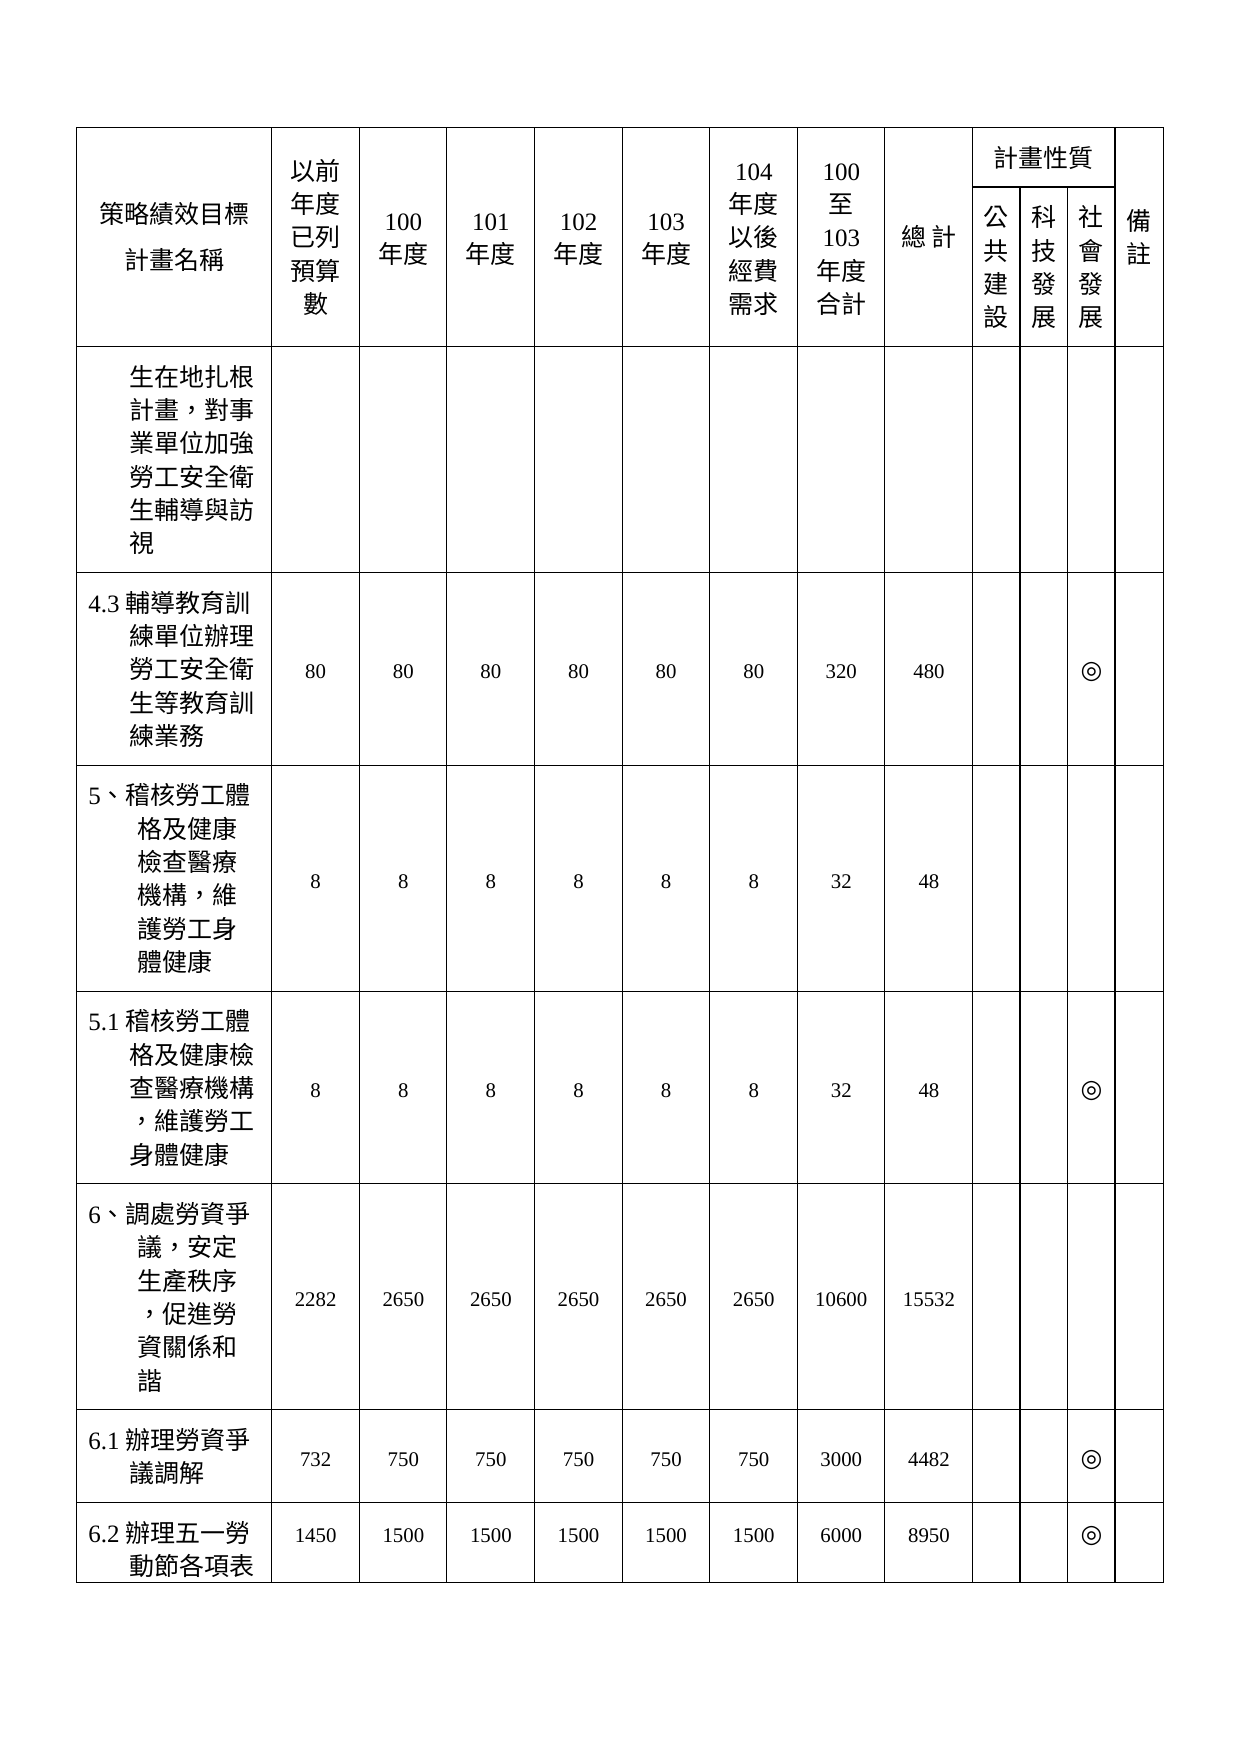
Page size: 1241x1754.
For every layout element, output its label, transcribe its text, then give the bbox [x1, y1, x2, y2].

table_cell [710, 347, 797, 572]
table_cell 5.1 稽核勞工體格及健康檢查醫療機構，維護勞工身體健康 [77, 992, 271, 1183]
table_header 計畫性質 [973, 128, 1114, 186]
table_cell [973, 1503, 1019, 1582]
table_header 102年度 [535, 128, 622, 346]
table_cell 6.1 辦理勞資爭議調解 [77, 1410, 271, 1502]
table_cell 生在地扎根計畫，對事業單位加強勞工安全衛生輔導與訪視 [77, 347, 271, 572]
table_cell [1116, 347, 1163, 572]
table_cell 稽核勞工體格及健康檢查醫療機構，維護勞工身體健康 [77, 766, 271, 991]
table_cell 公共建設 [973, 188, 1019, 346]
table_header 策略績效目標 計畫名稱 [77, 128, 271, 346]
table_cell 社會發展 [1068, 188, 1114, 346]
table_cell 8 [360, 992, 446, 1183]
table_cell 32 [798, 766, 884, 991]
table_cell [973, 992, 1019, 1183]
table_cell 8 [447, 992, 534, 1183]
table_cell [973, 1184, 1019, 1409]
table_cell 8 [623, 766, 709, 991]
table_header 100年度 [360, 128, 446, 346]
table_header 備註 [1116, 128, 1163, 346]
table_cell 4.3 輔導教育訓練單位辦理勞工安全衛生等教育訓練業務 [77, 573, 271, 764]
table_cell 1450 [272, 1503, 359, 1582]
table_cell [1021, 1184, 1067, 1409]
table_cell [535, 347, 622, 572]
table_cell 32 [798, 992, 884, 1183]
table_cell 3000 [798, 1410, 884, 1502]
table_cell 2282 [272, 1184, 359, 1409]
table_cell 8 [360, 766, 446, 991]
table_cell 320 [798, 573, 884, 764]
table_cell 15532 [885, 1184, 972, 1409]
table_cell [1116, 1503, 1163, 1582]
table_cell 10600 [798, 1184, 884, 1409]
table_cell [623, 347, 709, 572]
table_cell 8 [710, 766, 797, 991]
table_cell 2650 [535, 1184, 622, 1409]
table_cell 調處勞資爭議，安定生產秩序，促進勞資關係和諧 [77, 1184, 271, 1409]
table_cell 科技發展 [1021, 188, 1067, 346]
table_cell 750 [360, 1410, 446, 1502]
table_cell 8 [623, 992, 709, 1183]
table_cell [798, 347, 884, 572]
table_cell 4482 [885, 1410, 972, 1502]
table_cell ◎ [1068, 1410, 1114, 1502]
table_cell 2650 [447, 1184, 534, 1409]
table_cell 8 [447, 766, 534, 991]
table_cell [973, 1410, 1019, 1502]
table_cell [1116, 1410, 1163, 1502]
table_cell 8950 [885, 1503, 972, 1582]
table_cell 80 [272, 573, 359, 764]
table_cell 2650 [623, 1184, 709, 1409]
table_cell [973, 573, 1019, 764]
table_cell 6000 [798, 1503, 884, 1582]
table_cell [1068, 1184, 1114, 1409]
table_cell 80 [360, 573, 446, 764]
table_cell 48 [885, 992, 972, 1183]
table_cell ◎ [1068, 992, 1114, 1183]
table_cell 1500 [623, 1503, 709, 1582]
table_cell [973, 347, 1019, 572]
table_header 104年度以後經費需求 [710, 128, 797, 346]
table_cell [1021, 1503, 1067, 1582]
table_cell [272, 347, 359, 572]
table_cell [1116, 1184, 1163, 1409]
table_cell 8 [710, 992, 797, 1183]
table_header 以前年度已列預算數 [272, 128, 359, 346]
table_header 101年度 [447, 128, 534, 346]
table_cell ◎ [1068, 573, 1114, 764]
table_cell 750 [447, 1410, 534, 1502]
table_cell [1021, 573, 1067, 764]
table_cell [1116, 766, 1163, 991]
table_cell 8 [272, 766, 359, 991]
table_cell 80 [447, 573, 534, 764]
table_cell 2650 [710, 1184, 797, 1409]
table_cell 48 [885, 766, 972, 991]
table_cell [1068, 766, 1114, 991]
table_cell 1500 [447, 1503, 534, 1582]
table_cell 1500 [710, 1503, 797, 1582]
table_cell [360, 347, 446, 572]
table_cell 750 [535, 1410, 622, 1502]
table_cell 1500 [360, 1503, 446, 1582]
table_cell [1068, 347, 1114, 572]
table_cell 750 [710, 1410, 797, 1502]
table_cell 750 [623, 1410, 709, 1502]
table_header 103年度 [623, 128, 709, 346]
table_cell [1116, 992, 1163, 1183]
table_cell ◎ [1068, 1503, 1114, 1582]
table_cell 1500 [535, 1503, 622, 1582]
table_cell 480 [885, 573, 972, 764]
table_cell 6.2 辦理五一勞動節各項表 [77, 1503, 271, 1582]
table_cell [1021, 766, 1067, 991]
table_cell 2650 [360, 1184, 446, 1409]
table_cell 732 [272, 1410, 359, 1502]
table_cell [973, 766, 1019, 991]
table_cell [1116, 573, 1163, 764]
table_cell [447, 347, 534, 572]
table_cell 8 [535, 766, 622, 991]
table_cell [1021, 992, 1067, 1183]
table_cell [885, 347, 972, 572]
table_cell [1021, 1410, 1067, 1502]
table_cell 8 [535, 992, 622, 1183]
table_header 總 計 [885, 128, 972, 346]
table_cell 8 [272, 992, 359, 1183]
table_header 100至103年度合計 [798, 128, 884, 346]
table_cell 80 [710, 573, 797, 764]
table_cell 80 [535, 573, 622, 764]
table_cell 80 [623, 573, 709, 764]
table_cell [1021, 347, 1067, 572]
